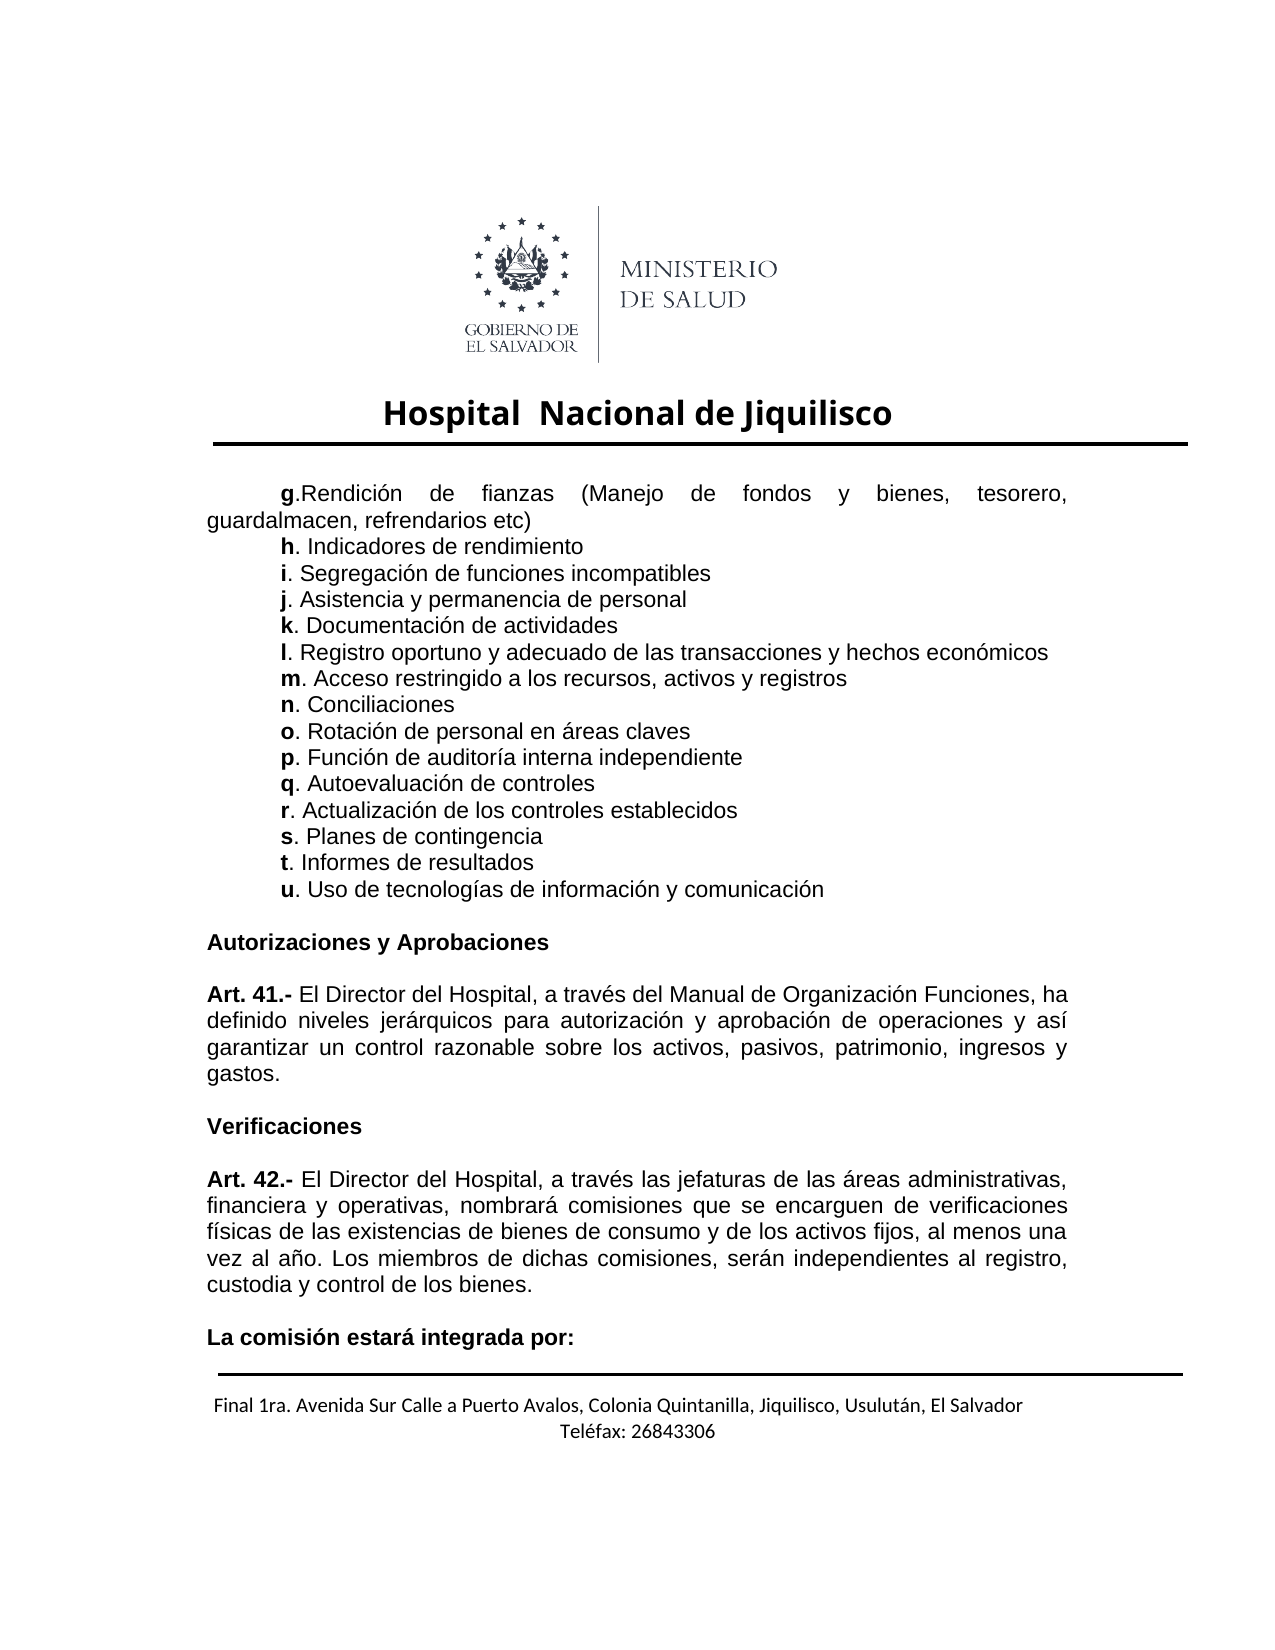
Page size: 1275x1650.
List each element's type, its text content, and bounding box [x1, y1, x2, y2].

picture [465, 206, 778, 363]
text n. Conciliaciones [207, 691, 1068, 718]
text o. Rotación de personal en áreas claves [207, 718, 1068, 744]
text j. Asistencia y permanencia de personal [207, 586, 1068, 612]
text Verificaciones [207, 1113, 1068, 1139]
text Art. 41.- El Director del Hospital, a través del Manual de Organización Funciones, ha definido niveles jerárquicos para autorización y aprobación de operaciones y así garantizar un control razonable sobre los activos, pasivos, patrimonio, ingresos y gastos. [207, 981, 1068, 1087]
text La comisión estará integrada por: [207, 1324, 1068, 1350]
text g.Rendición de fianzas (Manejo de fondos y bienes, tesorero, guardalmacen, refrendarios etc) [207, 480, 1068, 533]
text p. Función de auditoría interna independiente [207, 744, 1068, 770]
text r. Actualización de los controles establecidos [207, 797, 1068, 823]
text t. Informes de resultados [207, 849, 1068, 876]
text Autorizaciones y Aprobaciones [207, 928, 1068, 955]
text h. Indicadores de rendimiento [207, 533, 1068, 559]
text k. Documentación de actividades [207, 612, 1068, 638]
text l. Registro oportuno y adecuado de las transacciones y hechos económicos [207, 638, 1068, 665]
text i. Segregación de funciones incompatibles [207, 559, 1068, 586]
text m. Acceso restringido a los recursos, activos y registros [207, 665, 1068, 691]
text Art. 42.- El Director del Hospital, a través las jefaturas de las áreas administrativas, financiera y operativas, nombrará comisiones que se encarguen de verificaciones físicas de las existencias de bienes de consumo y de los activos fijos, al menos una vez al año. Los miembros de dichas comisiones, serán independientes al registro, custodia y control de los bienes. [207, 1166, 1068, 1297]
text s. Planes de contingencia [207, 823, 1068, 849]
text u. Uso de tecnologías de información y comunicación [207, 876, 1068, 902]
text q. Autoevaluación de controles [207, 770, 1068, 797]
